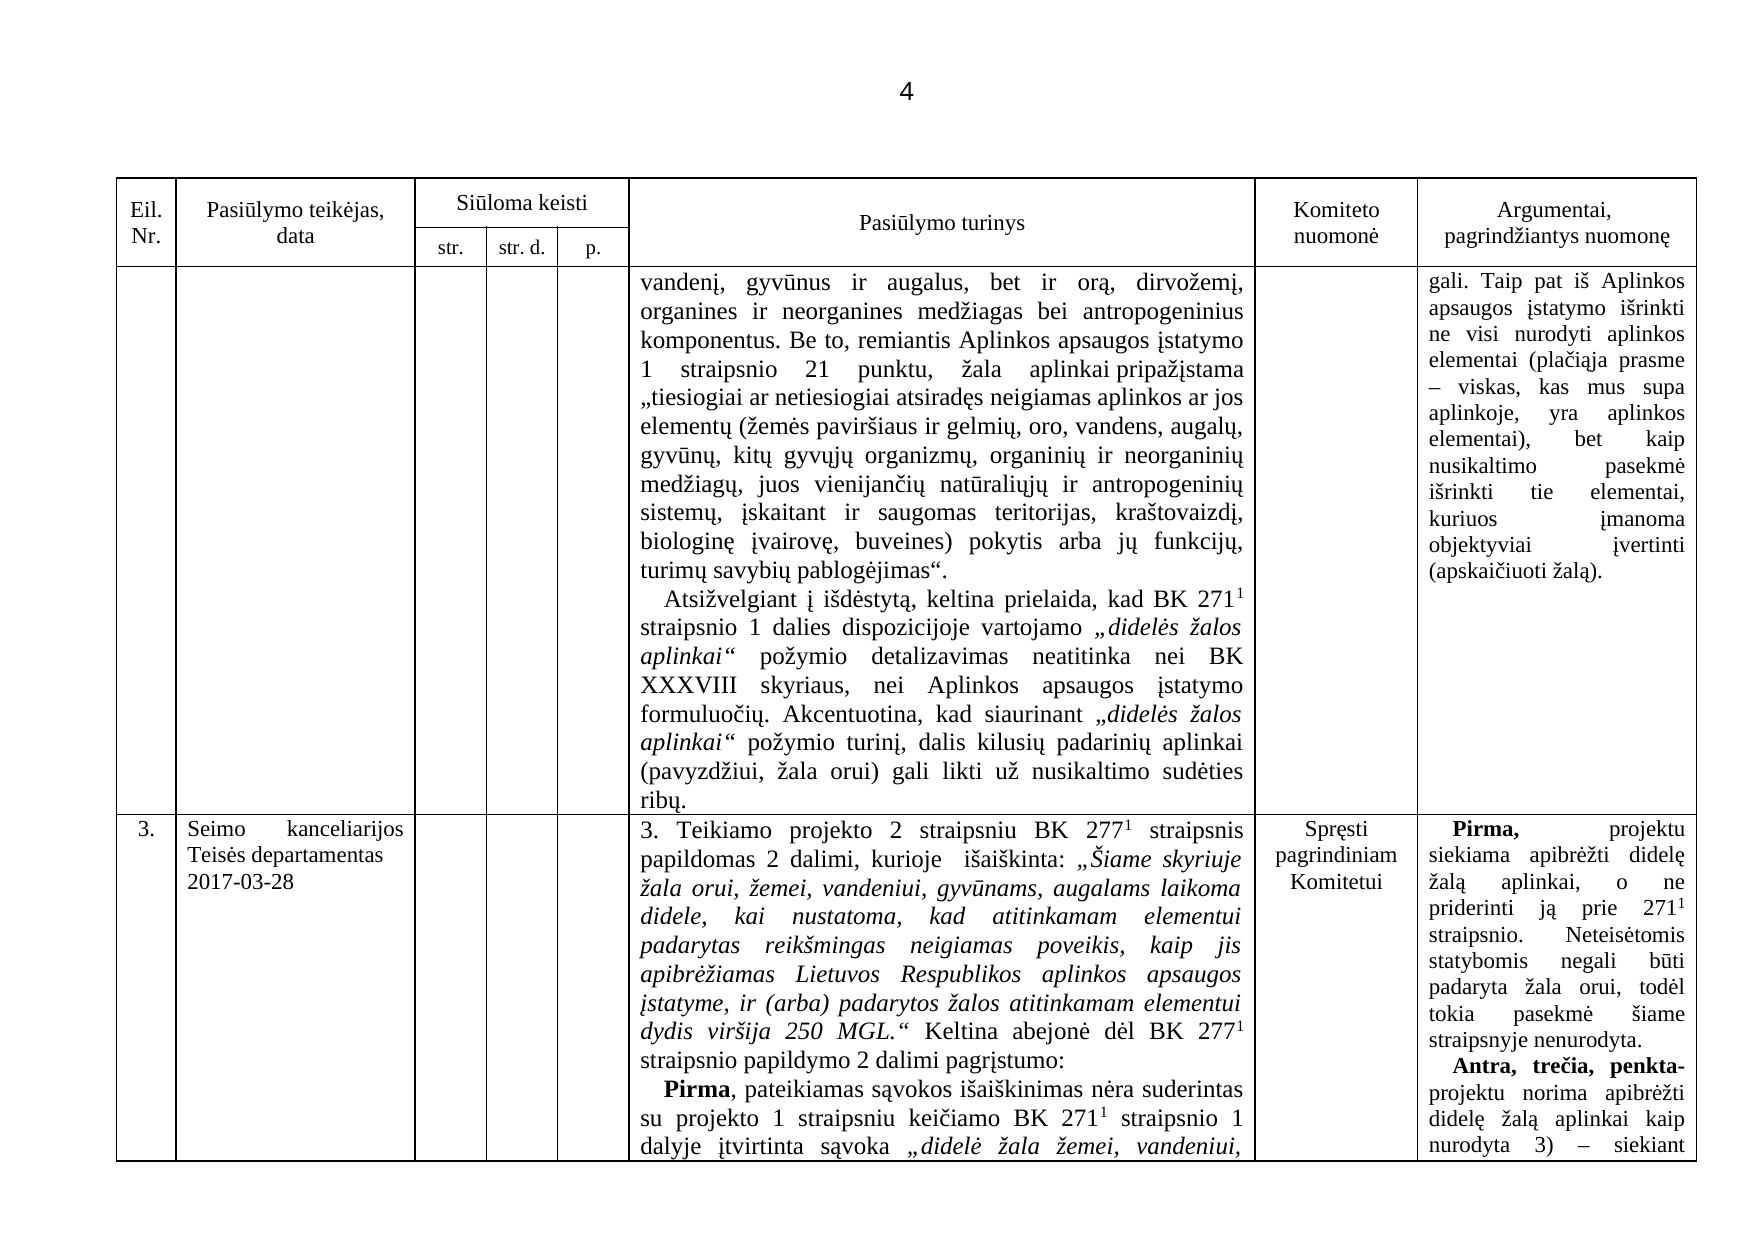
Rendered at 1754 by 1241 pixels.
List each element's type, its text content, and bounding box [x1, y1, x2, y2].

table_cell [487, 267, 557, 814]
table_cell [117, 267, 175, 814]
table_cell gali. Taip pat iš Aplinkos apsaugos įstatymo išrinkti ne visi nurodyti aplinkos elementai (plačiąja prasme – viskas, kas mus supa aplinkoje, yra aplinkos elementai), bet kaip nusikaltimo pasekmė išrinkti tie elementai, kuriuos įmanoma objektyviai įvertinti (apskaičiuoti žalą). [1418, 267, 1696, 814]
table_cell 3. [117, 815, 175, 1160]
table_cell [487, 815, 557, 1160]
table_cell Spręsti pagrindiniam Komitetui [1256, 815, 1417, 1160]
table_header Siūloma keisti [416, 179, 628, 226]
table_cell [177, 267, 414, 814]
table_header Pasiūlymo turinys [630, 179, 1254, 266]
table_cell 3. Teikiamo projekto 2 straipsniu BK 2771 straipsnis papildomas 2 dalimi, kurioje išaiškinta: „Šiame skyriuje žala orui, žemei, vandeniui, gyvūnams, augalams laikoma didele, kai nustatoma, kad atitinkamam elementui padarytas reikšmingas neigiamas poveikis, kaip jis apibrėžiamas Lietuvos Respublikos aplinkos apsaugos įstatyme, ir (arba) padarytos žalos atitinkamam elementui dydis viršija 250 MGL.“ Keltina abejonė dėl BK 2771 straipsnio papildymo 2 dalimi pagrįstumo: Pirma, pateikiamas sąvokos išaiškinimas nėra suderintas su projekto 1 straipsniu keičiamo BK 2711 straipsnio 1 dalyje įtvirtinta sąvoka „didelė žala žemei, vandeniui, [630, 815, 1254, 1160]
table_cell str. [416, 228, 486, 266]
table_cell p. [558, 228, 628, 266]
table_cell [1256, 267, 1417, 814]
table_cell [416, 267, 486, 814]
table_cell [558, 267, 628, 814]
table_cell vandenį, gyvūnus ir augalus, bet ir orą, dirvožemį, organines ir neorganines medžiagas bei antropogeninius komponentus. Be to, remiantis Aplinkos apsaugos įstatymo 1 straipsnio 21 punktu, žala aplinkai pripažįstama „tiesiogiai ar netiesiogiai atsiradęs neigiamas aplinkos ar jos elementų (žemės paviršiaus ir gelmių, oro, vandens, augalų, gyvūnų, kitų gyvųjų organizmų, organinių ir neorganinių medžiagų, juos vienijančių natūraliųjų ir antropogeninių sistemų, įskaitant ir saugomas teritorijas, kraštovaizdį, biologinę įvairovę, buveines) pokytis arba jų funkcijų, turimų savybių pablogėjimas“. Atsižvelgiant į išdėstytą, keltina prielaida, kad BK 2711 straipsnio 1 dalies dispozicijoje vartojamo „didelės žalos aplinkai“ požymio detalizavimas neatitinka nei BK XXXVIII skyriaus, nei Aplinkos apsaugos įstatymo formuluočių. Akcentuotina, kad siaurinant „didelės žalos aplinkai“ požymio turinį, dalis kilusių padarinių aplinkai (pavyzdžiui, žala orui) gali likti už nusikaltimo sudėties ribų. [630, 267, 1254, 814]
table_header Eil. Nr. [117, 179, 175, 266]
table_cell Seimo kanceliarijos Teisės departamentas 2017-03-28 [177, 815, 414, 1160]
table_header Komiteto nuomonė [1256, 179, 1417, 266]
table_cell [558, 815, 628, 1160]
table_header Pasiūlymo teikėjas, data [177, 179, 414, 266]
table_cell Pirma, projektu siekiama apibrėžti didelę žalą aplinkai, o ne priderinti ją prie 2711 straipsnio. Neteisėtomis statybomis negali būti padaryta žala orui, todėl tokia pasekmė šiame straipsnyje nenurodyta. Antra, trečia, penkta- projektu norima apibrėžti didelę žalą aplinkai kaip nurodyta 3) – siekiant [1418, 815, 1696, 1160]
table_header Argumentai, pagrindžiantys nuomonę [1418, 179, 1696, 266]
table_cell [416, 815, 486, 1160]
table_cell str. d. [487, 228, 557, 266]
